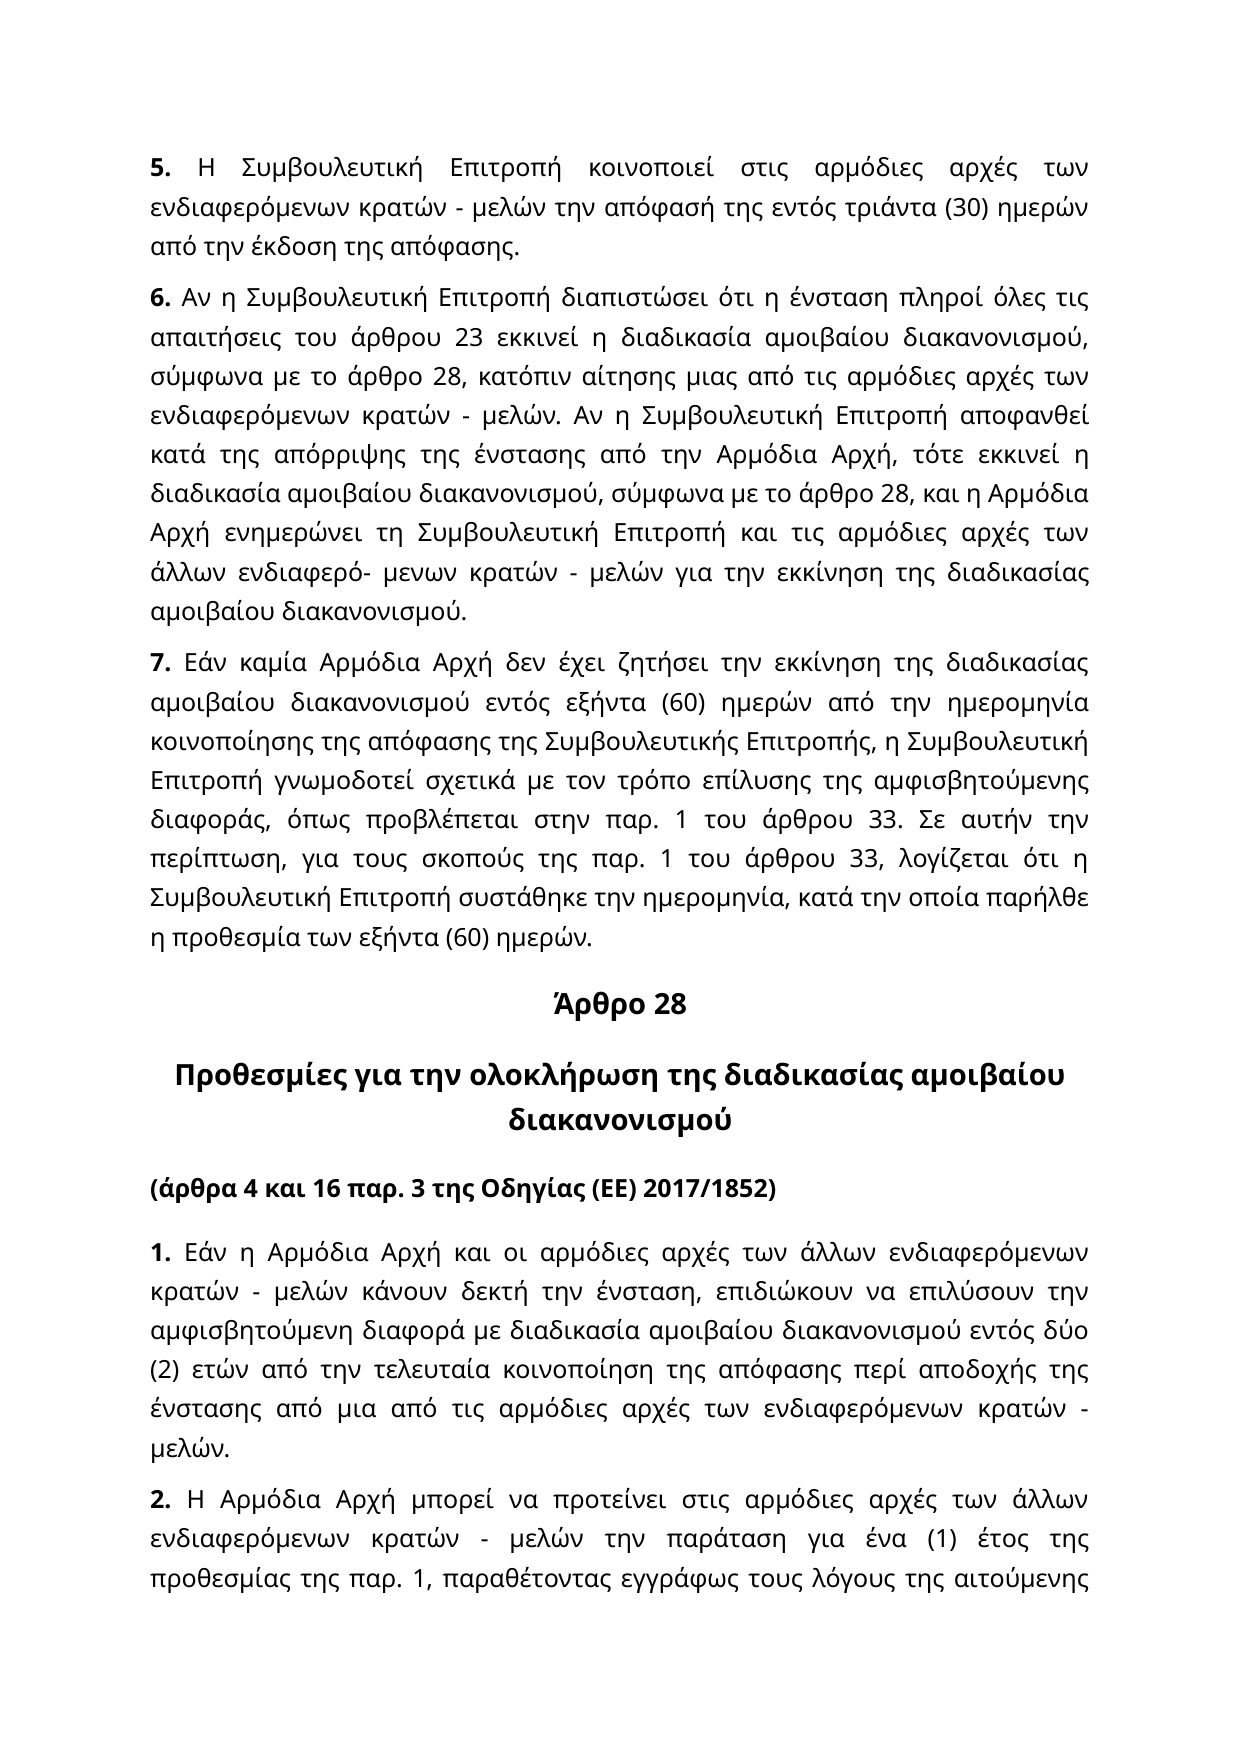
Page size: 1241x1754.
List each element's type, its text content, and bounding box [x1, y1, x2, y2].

text 1. Εάν η Αρμόδια Αρχή και οι αρμόδιες αρχές των άλλων ενδιαφερόμενων κρατών - μελών κάνουν δεκτή την ένσταση, επιδιώκουν να επιλύσουν την αμφισβητούμενη διαφορά με διαδικασία αμοιβαίου διακανονισμού εντός δύο (2) ετών από την τελευταία κοινοποίηση της απόφασης περί αποδοχής της ένστασης από μια από τις αρμόδιες αρχές των ενδιαφερόμενων κρατών - μελών. [150, 1234, 1090, 1464]
text 2. Η Αρμόδια Αρχή μπορεί να προτείνει στις αρμόδιες αρχές των άλλων ενδιαφερόμενων κρατών - μελών την παράταση για ένα (1) έτος της προθεσμίας της παρ. 1, παραθέτοντας εγγράφως τους λόγους της αιτούμενης [150, 1482, 1090, 1594]
subtitle Προθεσμίες για την ολοκλήρωση της διαδικασίας αμοιβαίου διακανονισμού [150, 1054, 1090, 1139]
subtitle Άρθρο 28 [150, 983, 1090, 1023]
text 7. Εάν καμία Αρμόδια Αρχή δεν έχει ζητήσει την εκκίνηση της διαδικασίας αμοιβαίου διακανονισμού εντός εξήντα (60) ημερών από την ημερομηνία κοινοποίησης της απόφασης της Συμβουλευτικής Επιτροπής, η Συμβουλευτική Επιτροπή γνωμοδοτεί σχετικά με τον τρόπο επίλυσης της αμφισβητούμενης διαφοράς, όπως προβλέπεται στην παρ. 1 του άρθρου 33. Σε αυτήν την περίπτωση, για τους σκοπούς της παρ. 1 του άρθρου 33, λογίζεται ότι η Συμβουλευτική Επιτροπή συστάθηκε την ημερομηνία, κατά την οποία παρήλθε η προθεσμία των εξήντα (60) ημερών. [150, 645, 1090, 953]
text 5. Η Συμβουλευτική Επιτροπή κοινοποιεί στις αρμόδιες αρχές των ενδιαφερόμενων κρατών - μελών την απόφασή της εντός τριάντα (30) ημερών από την έκδοση της απόφασης. [150, 150, 1090, 262]
text 6. Αν η Συμβουλευτική Επιτροπή διαπιστώσει ότι η ένσταση πληροί όλες τις απαιτήσεις του άρθρου 23 εκκινεί η διαδικασία αμοιβαίου διακανονισμού, σύμφωνα με το άρθρο 28, κατόπιν αίτησης μιας από τις αρμόδιες αρχές των ενδιαφερόμενων κρατών - μελών. Αν η Συμβουλευτική Επιτροπή αποφανθεί κατά της απόρριψης της ένστασης από την Αρμόδια Αρχή, τότε εκκινεί η διαδικασία αμοιβαίου διακανονισμού, σύμφωνα με το άρθρο 28, και η Αρμόδια Αρχή ενημερώνει τη Συμβουλευτική Επιτροπή και τις αρμόδιες αρχές των άλλων ενδιαφερό- μενων κρατών - μελών για την εκκίνηση της διαδικασίας αμοιβαίου διακανονισμού. [150, 280, 1090, 627]
text (άρθρα 4 και 16 παρ. 3 της Οδηγίας (ΕΕ) 2017/1852) [150, 1170, 1090, 1204]
